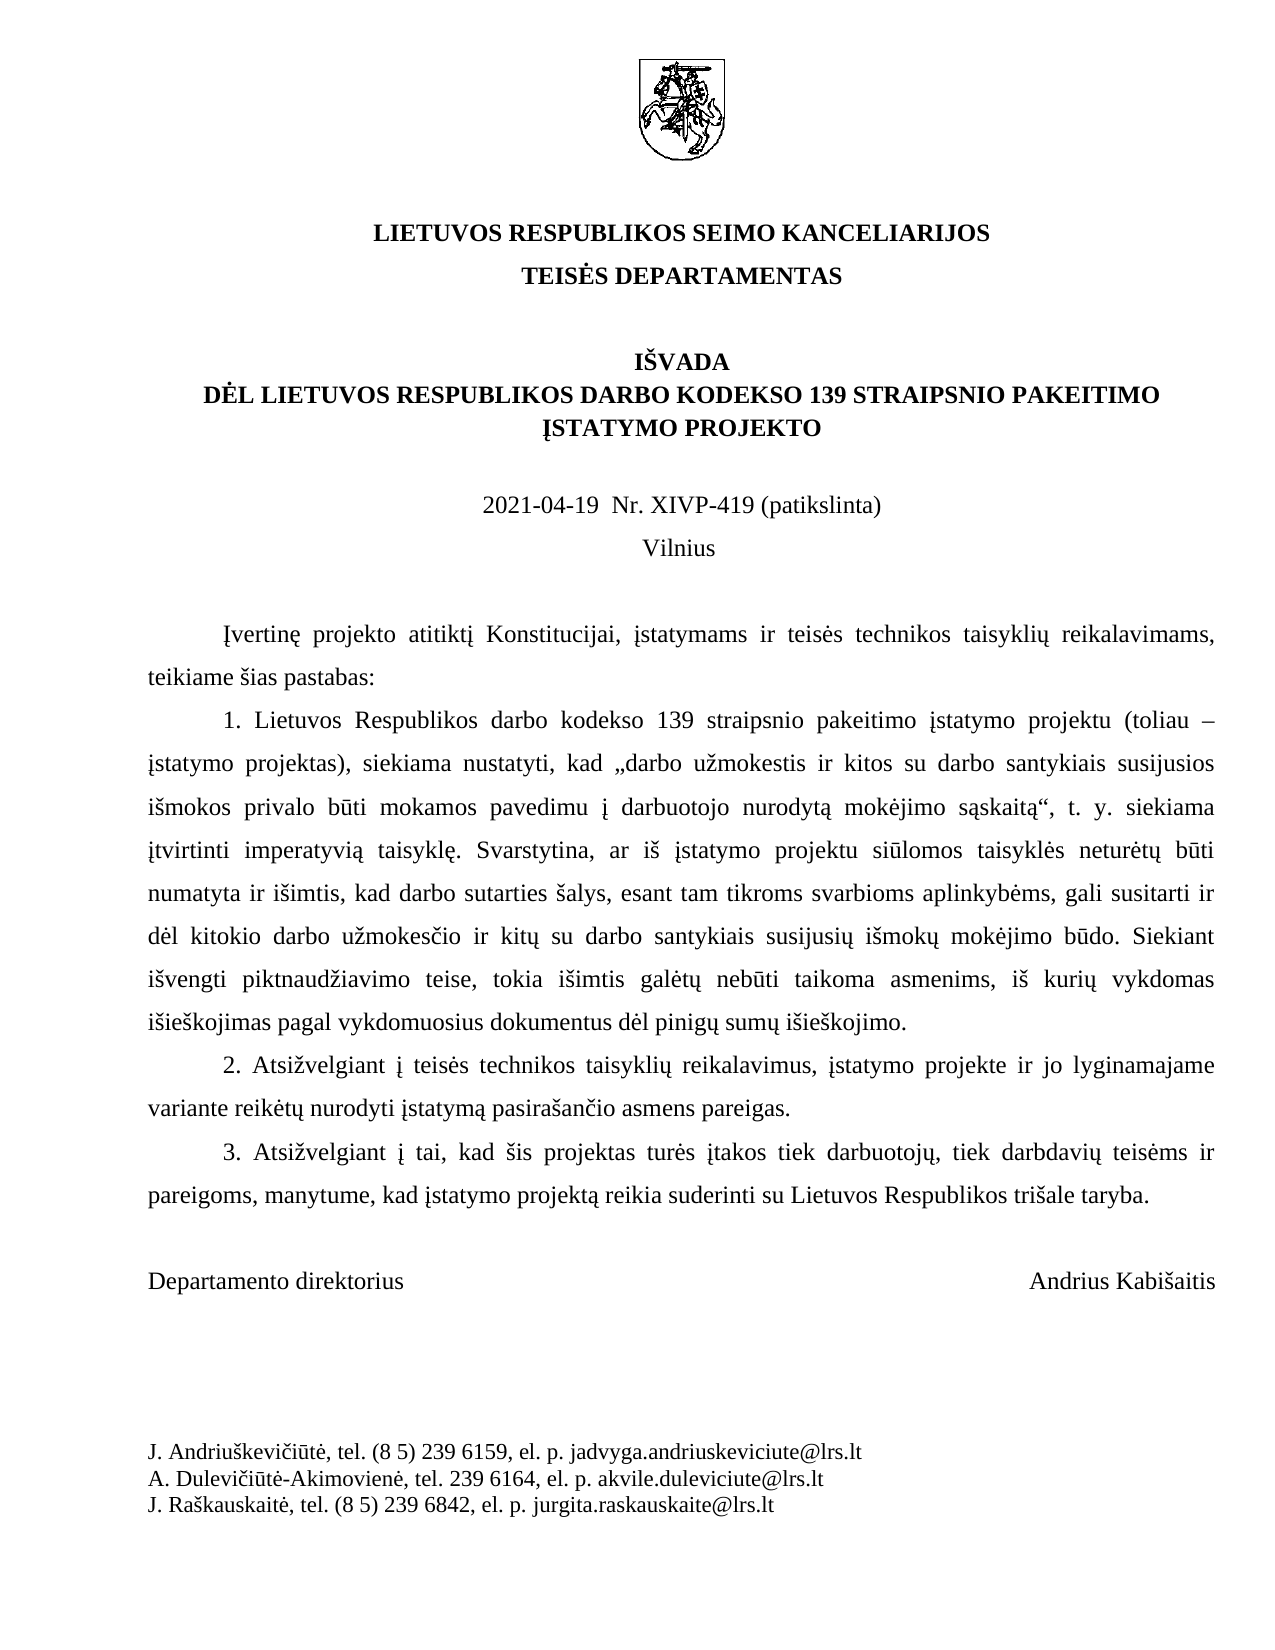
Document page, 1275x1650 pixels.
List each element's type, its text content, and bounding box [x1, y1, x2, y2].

text 2021-04-19 Nr. XIVP-419 (patikslinta) [148, 490, 1216, 518]
text 2. Atsižvelgiant į teisės technikos taisyklių reikalavimus, įstatymo projekte ir jo lyginamajame variante reikėtų nurodyti įstatymą pasirašančio asmens pareigas. [148, 1050, 1216, 1122]
text IŠVADA [148, 347, 1216, 376]
text J. Andriuškevičiūtė, tel. (8 5) 239 6159, el. p. jadvyga.andriuskeviciute@lrs.lt [148, 1438, 1216, 1465]
text 1. Lietuvos Respublikos darbo kodekso 139 straipsnio pakeitimo įstatymo projektu (toliau – įstatymo projektas), siekiama nustatyti, kad „darbo užmokestis ir kitos su darbo santykiais susijusios išmokos privalo būti mokamos pavedimu į darbuotojo nurodytą mokėjimo sąskaitą“, t. y. siekiama įtvirtinti imperatyvią taisyklę. Svarstytina, ar iš įstatymo projektu siūlomos taisyklės neturėtų būti numatyta ir išimtis, kad darbo sutarties šalys, esant tam tikroms svarbioms aplinkybėms, gali susitarti ir dėl kitokio darbo užmokesčio ir kitų su darbo santykiais susijusių išmokų mokėjimo būdo. Siekiant išvengti piktnaudžiavimo teise, tokia išimtis galėtų nebūti taikoma asmenims, iš kurių vykdomas išieškojimas pagal vykdomuosius dokumentus dėl pinigų sumų išieškojimo. [148, 705, 1216, 1036]
text Departamento direktorius Andrius Kabišaitis [148, 1266, 1216, 1295]
text A. Dulevičiūtė-Akimovienė, tel. 239 6164, el. p. akvile.duleviciute@lrs.lt [148, 1465, 1216, 1491]
text J. Raškauskaitė, tel. (8 5) 239 6842, el. p. jurgita.raskauskaite@lrs.lt [148, 1491, 1216, 1517]
text Vilnius [148, 533, 1216, 562]
subtitle TEISĖS DEPARTAMENTAS [148, 261, 1216, 290]
text 3. Atsižvelgiant į tai, kad šis projektas turės įtakos tiek darbuotojų, tiek darbdavių teisėms ir pareigoms, manytume, kad įstatymo projektą reikia suderinti su Lietuvos Respublikos trišale taryba. [148, 1137, 1216, 1208]
text Įvertinę projekto atitiktį Konstitucijai, įstatymams ir teisės technikos taisyklių reikalavimams, teikiame šias pastabas: [148, 619, 1216, 691]
text DĖL LIETUVOS RESPUBLIKOS DARBO KODEKSO 139 STRAIPSNIO PAKEITIMO ĮSTATYMO PROJEKTO [148, 381, 1216, 442]
text LIETUVOS RESPUBLIKOS SEIMO KANCELIARIJOS [148, 218, 1216, 247]
